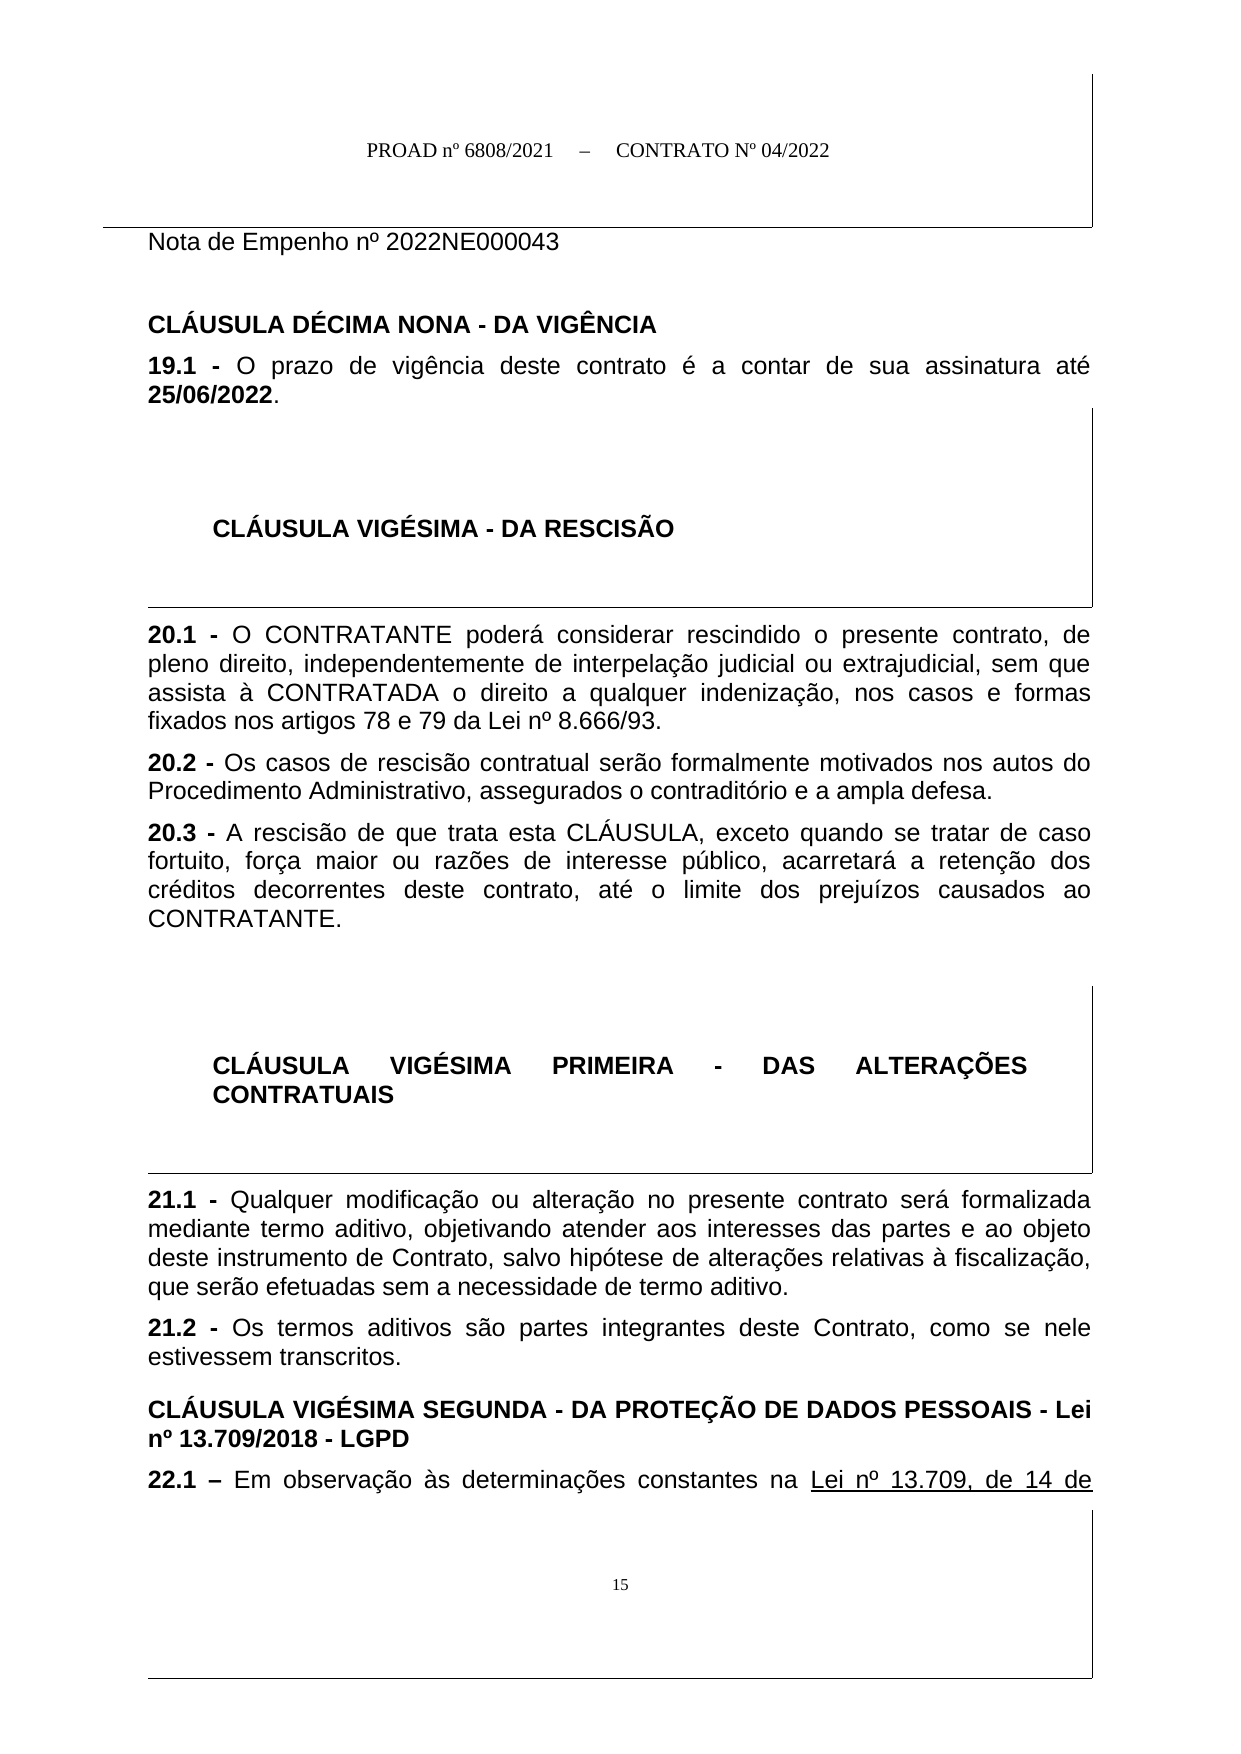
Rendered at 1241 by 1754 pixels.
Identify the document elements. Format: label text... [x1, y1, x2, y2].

text CLÁUSULA VIGÉSIMA PRIMEIRA - DAS ALTERAÇÕES CONTRATUAIS [148, 986, 1092, 1173]
text CLÁUSULA VIGÉSIMA SEGUNDA - DA PROTEÇÃO DE DADOS PESSOAIS - Lei nº 13.709/2018 - LGPD [148, 1395, 1092, 1453]
text 20.1 - O CONTRATANTE poderá considerar rescindido o presente contrato, de pleno direito, independentemente de interpelação judicial ou extrajudicial, sem que assista à CONTRATADA o direito a qualquer indenização, nos casos e formas fixados nos artigos 78 e 79 da Lei nº 8.666/93. [148, 620, 1092, 735]
text Nota de Empenho nº 2022NE000043 [148, 227, 1092, 256]
text 21.1 - Qualquer modificação ou alteração no presente contrato será formalizada mediante termo aditivo, objetivando atender aos interesses das partes e ao objeto deste instrumento de Contrato, salvo hipótese de alterações relativas à fiscalização, que serão efetuadas sem a necessidade de termo aditivo. [148, 1185, 1092, 1300]
text 19.1 - O prazo de vigência deste contrato é a contar de sua assinatura até 25/06/2022. [148, 351, 1092, 408]
text 20.2 - Os casos de rescisão contratual serão formalmente motivados nos autos do Procedimento Administrativo, assegurados o contraditório e a ampla defesa. [148, 747, 1092, 805]
text 20.3 - A rescisão de que trata esta CLÁUSULA, exceto quando se tratar de caso fortuito, força maior ou razões de interesse público, acarretará a retenção dos créditos decorrentes deste contrato, até o limite dos prejuízos causados ao CONTRATANTE. [148, 817, 1092, 932]
text CLÁUSULA DÉCIMA NONA - DA VIGÊNCIA [148, 309, 1092, 338]
text CLÁUSULA VIGÉSIMA - DA RESCISÃO [148, 449, 1092, 607]
text 21.2 - Os termos aditivos são partes integrantes deste Contrato, como se nele estivessem transcritos. [148, 1313, 1092, 1370]
text 22.1 – Em observação às determinações constantes na Lei nº 13.709, de 14 de [148, 1465, 1092, 1494]
